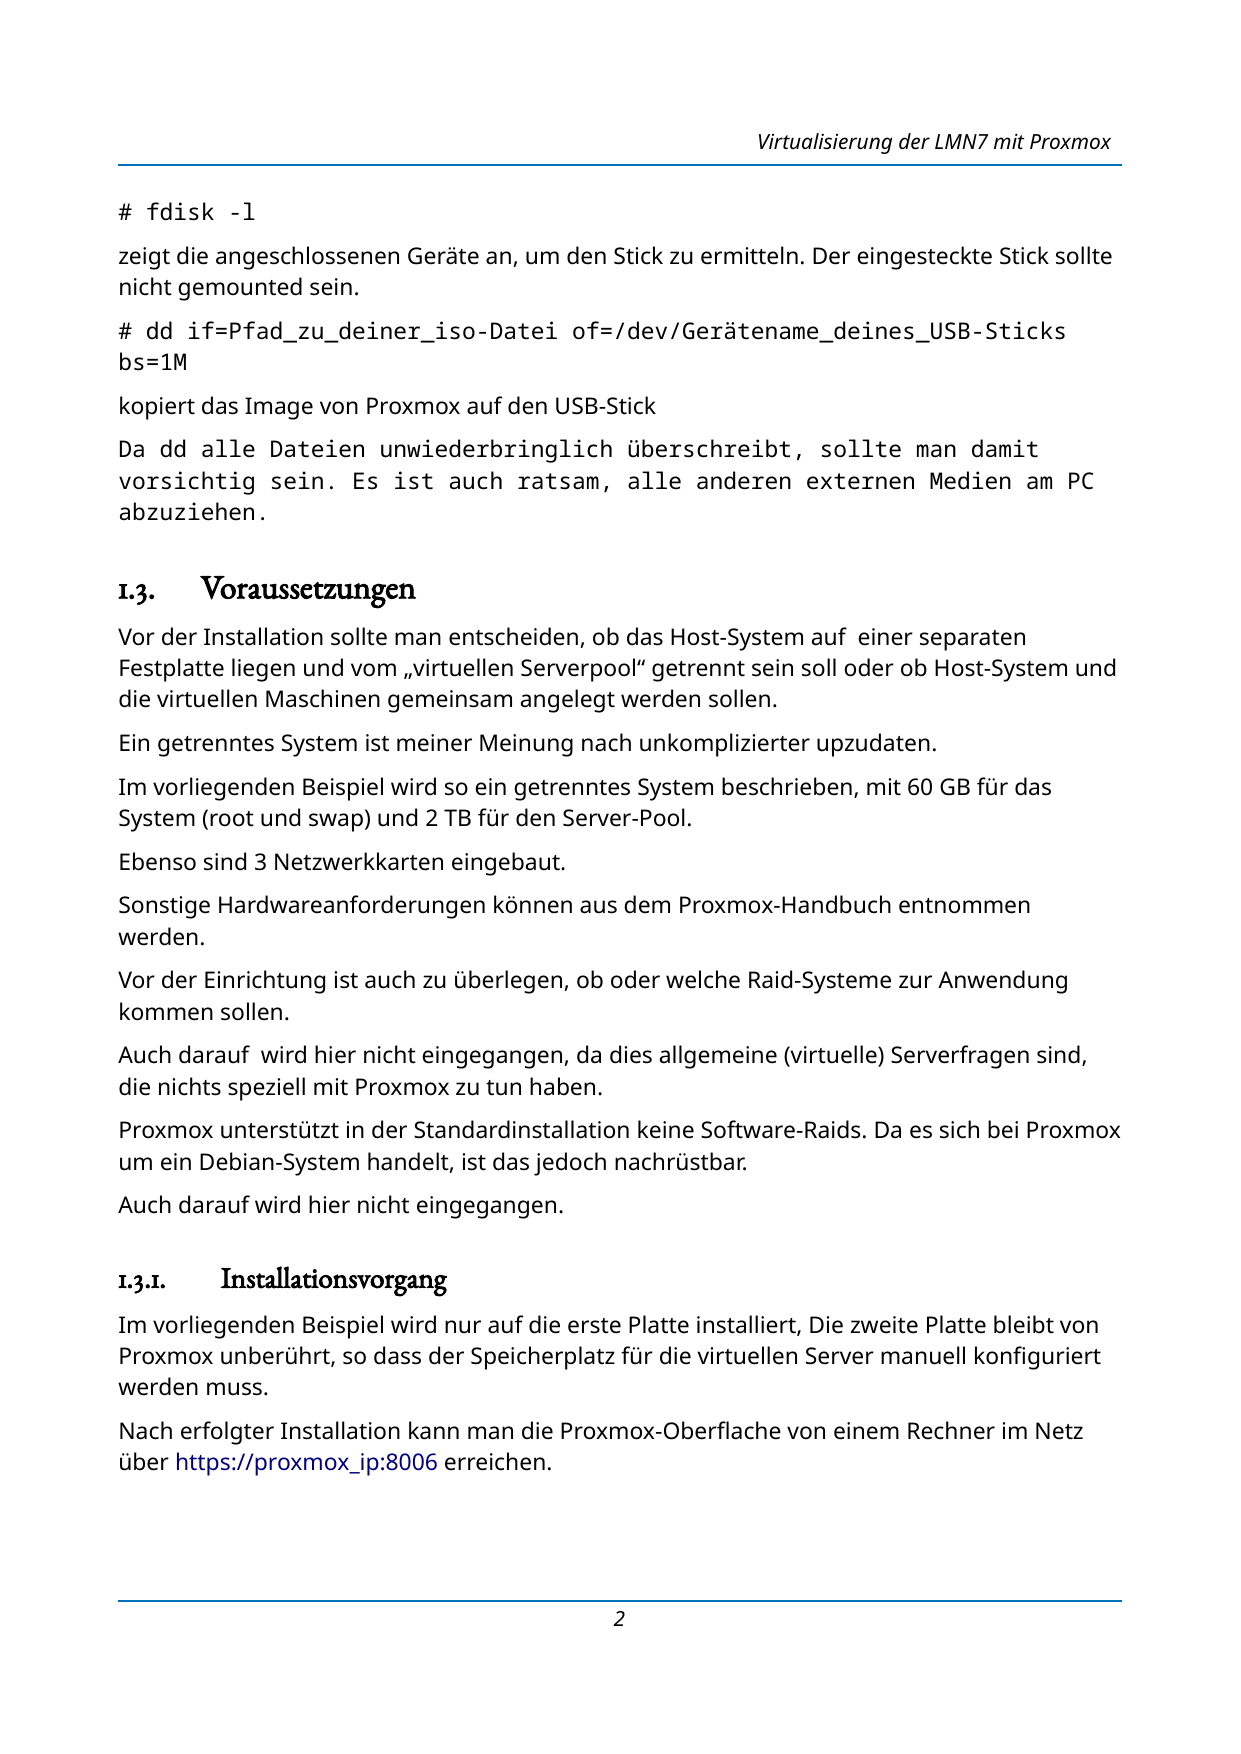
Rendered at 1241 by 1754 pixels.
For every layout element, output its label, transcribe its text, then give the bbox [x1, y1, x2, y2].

text kopiert das Image von Proxmox auf den USB-Stick [118, 389, 1122, 421]
text # dd if=Pfad_zu_deiner_iso-Datei of=/dev/Gerätename_deines_USB-Sticks bs=1M [118, 314, 1122, 377]
text zeigt die angeschlossenen Geräte an, um den Stick zu ermitteln. Der eingesteckte Stick sollte nicht gemounted sein. [118, 239, 1122, 302]
subtitle Installationsvorgang [118, 1258, 1122, 1296]
text Ein getrenntes System ist meiner Meinung nach unkomplizierter upzudaten. [118, 727, 1122, 758]
text Im vorliegenden Beispiel wird nur auf die erste Platte installiert, Die zweite Platte bleibt von Proxmox unberührt, so dass der Speicherplatz für die virtuellen Server manuell konfiguriert werden muss. [118, 1309, 1122, 1402]
text Auch darauf wird hier nicht eingegangen, da dies allgemeine (virtuelle) Serverfragen sind, die nichts speziell mit Proxmox zu tun haben. [118, 1039, 1122, 1102]
text # fdisk -l [118, 196, 1122, 227]
text Vor der Installation sollte man entscheiden, ob das Host-System auf einer separaten Festplatte liegen und vom „virtuellen Serverpool“ getrennt sein soll oder ob Host-System und die virtuellen Maschinen gemeinsam angelegt werden sollen. [118, 621, 1122, 714]
subtitle Voraussetzungen [118, 564, 1122, 608]
text Da dd alle Dateien unwiederbringlich überschreibt, sollte man damit vorsichtig sein. Es ist auch ratsam, alle anderen externen Medien am PC abzuziehen. [118, 433, 1122, 527]
text Proxmox unterstützt in der Standardinstallation keine Software-Raids. Da es sich bei Proxmox um ein Debian-System handelt, ist das jedoch nachrüstbar. [118, 1114, 1122, 1177]
text Im vorliegenden Beispiel wird so ein getrenntes System beschrieben, mit 60 GB für das System (root und swap) und 2 TB für den Server-Pool. [118, 771, 1122, 833]
text Nach erfolgter Installation kann man die Proxmox-Oberflache von einem Rechner im Netz über https://proxmox_ip:8006 erreichen. [118, 1415, 1122, 1477]
text Auch darauf wird hier nicht eingegangen. [118, 1189, 1122, 1221]
text Vor der Einrichtung ist auch zu überlegen, ob oder welche Raid-Systeme zur Anwendung kommen sollen. [118, 964, 1122, 1027]
text Ebenso sind 3 Netzwerkkarten eingebaut. [118, 846, 1122, 877]
text Sonstige Hardwareanforderungen können aus dem Proxmox-Handbuch entnommen werden. [118, 889, 1122, 952]
